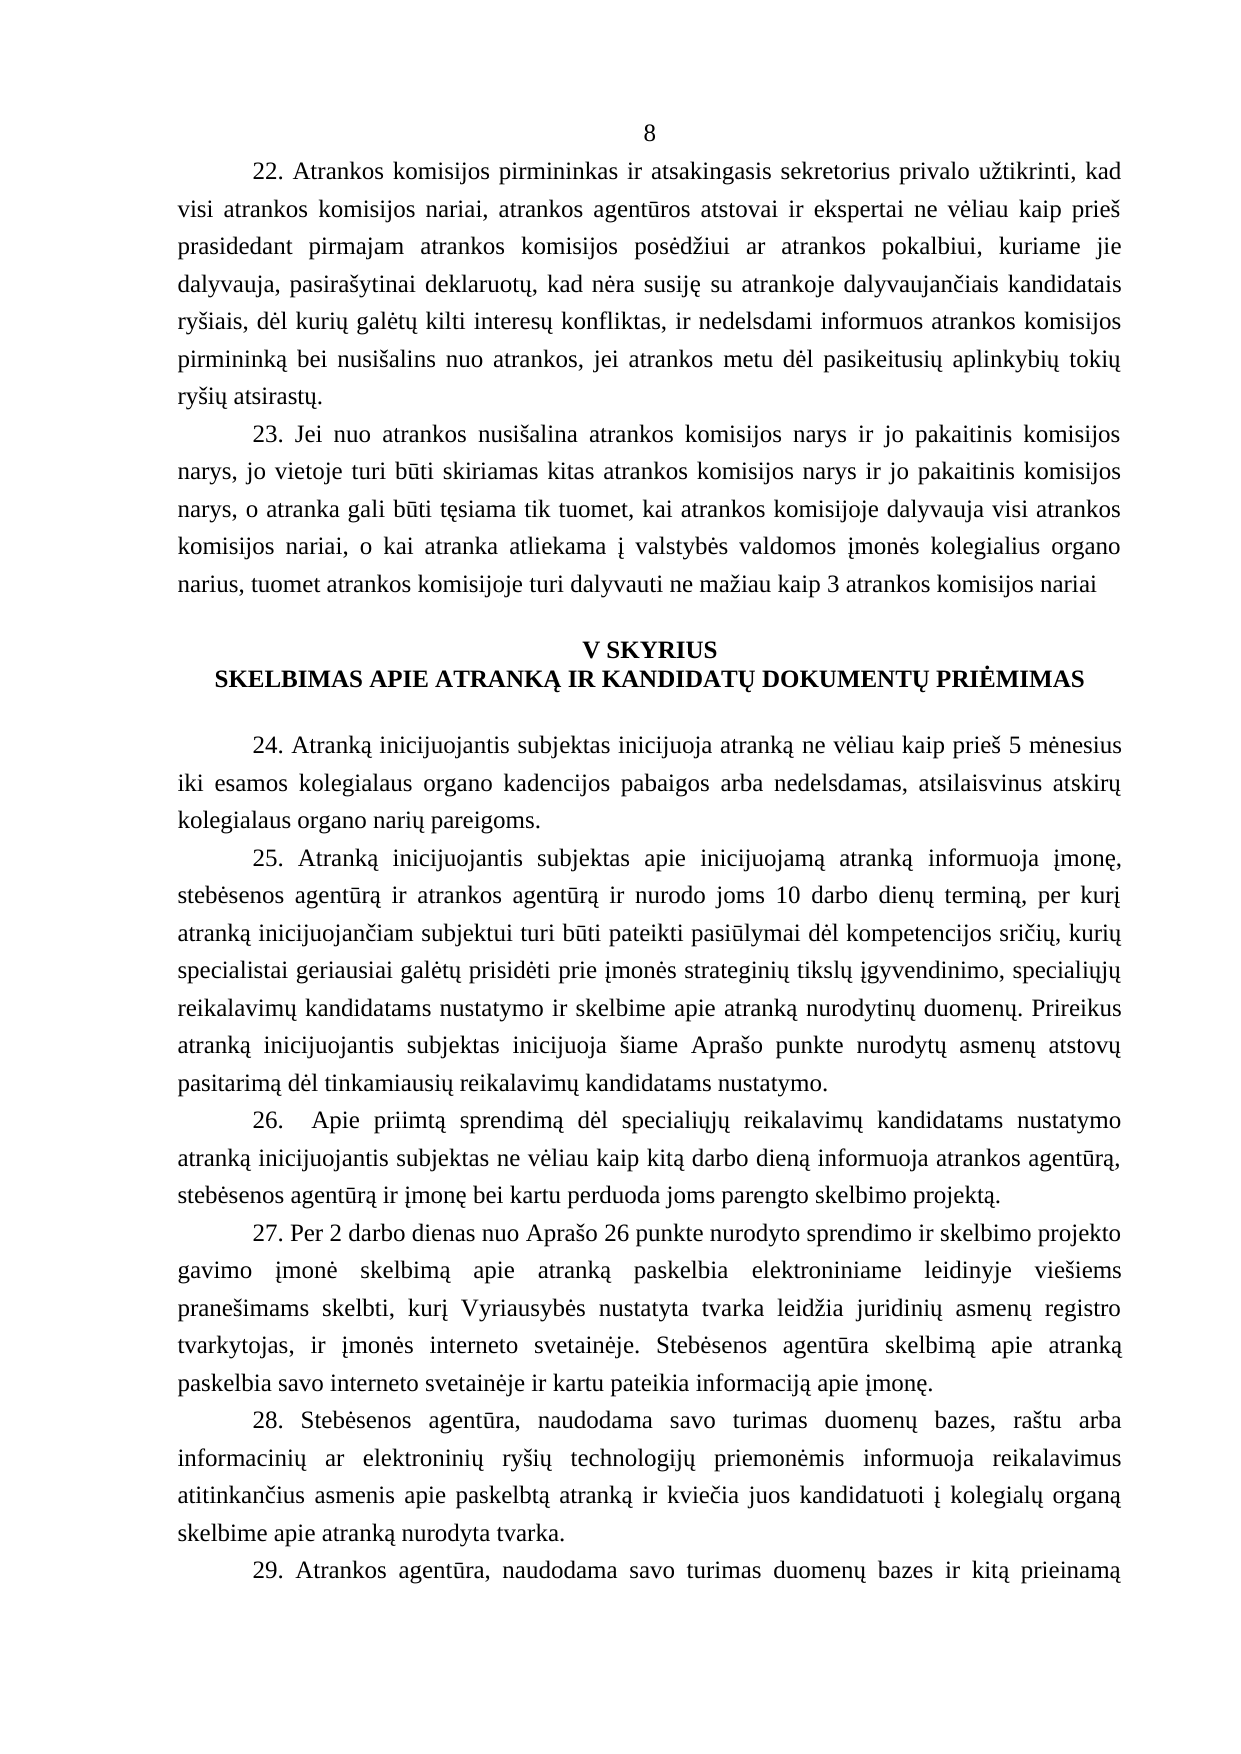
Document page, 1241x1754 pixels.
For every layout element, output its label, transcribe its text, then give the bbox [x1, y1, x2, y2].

text V SKYRIUS [177, 635, 1122, 664]
text 23. Jei nuo atrankos nusišalina atrankos komisijos narys ir jo pakaitinis komisijos narys, jo vietoje turi būti skiriamas kitas atrankos komisijos narys ir jo pakaitinis komisijos narys, o atranka gali būti tęsiama tik tuomet, kai atrankos komisijoje dalyvauja visi atrankos komisijos nariai, o kai atranka atliekama į valstybės valdomos įmonės kolegialius organo narius, tuomet atrankos komisijoje turi dalyvauti ne mažiau kaip 3 atrankos komisijos nariai [177, 410, 1122, 598]
text 22. Atrankos komisijos pirmininkas ir atsakingasis sekretorius privalo užtikrinti, kad visi atrankos komisijos nariai, atrankos agentūros atstovai ir ekspertai ne vėliau kaip prieš prasidedant pirmajam atrankos komisijos posėdžiui ar atrankos pokalbiui, kuriame jie dalyvauja, pasirašytinai deklaruotų, kad nėra susiję su atrankoje dalyvaujančiais kandidatais ryšiais, dėl kurių galėtų kilti interesų konfliktas, ir nedelsdami informuos atrankos komisijos pirmininką bei nusišalins nuo atrankos, jei atrankos metu dėl pasikeitusių aplinkybių tokių ryšių atsirastų. [177, 148, 1122, 410]
text 29. Atrankos agentūra, naudodama savo turimas duomenų bazes ir kitą prieinamą [177, 1546, 1122, 1584]
text 27. Per 2 darbo dienas nuo Aprašo 26 punkte nurodyto sprendimo ir skelbimo projekto gavimo įmonė skelbimą apie atranką paskelbia elektroniniame leidinyje viešiems pranešimams skelbti, kurį Vyriausybės nustatyta tvarka leidžia juridinių asmenų registro tvarkytojas, ir įmonės interneto svetainėje. Stebėsenos agentūra skelbimą apie atranką paskelbia savo interneto svetainėje ir kartu pateikia informaciją apie įmonę. [177, 1209, 1122, 1396]
text 26. Apie priimtą sprendimą dėl specialiųjų reikalavimų kandidatams nustatymo atranką inicijuojantis subjektas ne vėliau kaip kitą darbo dieną informuoja atrankos agentūrą, stebėsenos agentūrą ir įmonę bei kartu perduoda joms parengto skelbimo projektą. [177, 1096, 1122, 1209]
text 28. Stebėsenos agentūra, naudodama savo turimas duomenų bazes, raštu arba informacinių ar elektroninių ryšių technologijų priemonėmis informuoja reikalavimus atitinkančius asmenis apie paskelbtą atranką ir kviečia juos kandidatuoti į kolegialų organą skelbime apie atranką nurodyta tvarka. [177, 1396, 1122, 1546]
text 25. Atranką inicijuojantis subjektas apie inicijuojamą atranką informuoja įmonę, stebėsenos agentūrą ir atrankos agentūrą ir nurodo joms 10 darbo dienų terminą, per kurį atranką inicijuojančiam subjektui turi būti pateikti pasiūlymai dėl kompetencijos sričių, kurių specialistai geriausiai galėtų prisidėti prie įmonės strateginių tikslų įgyvendinimo, specialiųjų reikalavimų kandidatams nustatymo ir skelbime apie atranką nurodytinų duomenų. Prireikus atranką inicijuojantis subjektas inicijuoja šiame Aprašo punkte nurodytų asmenų atstovų pasitarimą dėl tinkamiausių reikalavimų kandidatams nustatymo. [177, 834, 1122, 1096]
text SKELBIMAS APIE ATRANKĄ IR KANDIDATŲ DOKUMENTŲ PRIĖMIMAS [177, 664, 1122, 693]
text 24. Atranką inicijuojantis subjektas inicijuoja atranką ne vėliau kaip prieš 5 mėnesius iki esamos kolegialaus organo kadencijos pabaigos arba nedelsdamas, atsilaisvinus atskirų kolegialaus organo narių pareigoms. [177, 721, 1122, 834]
